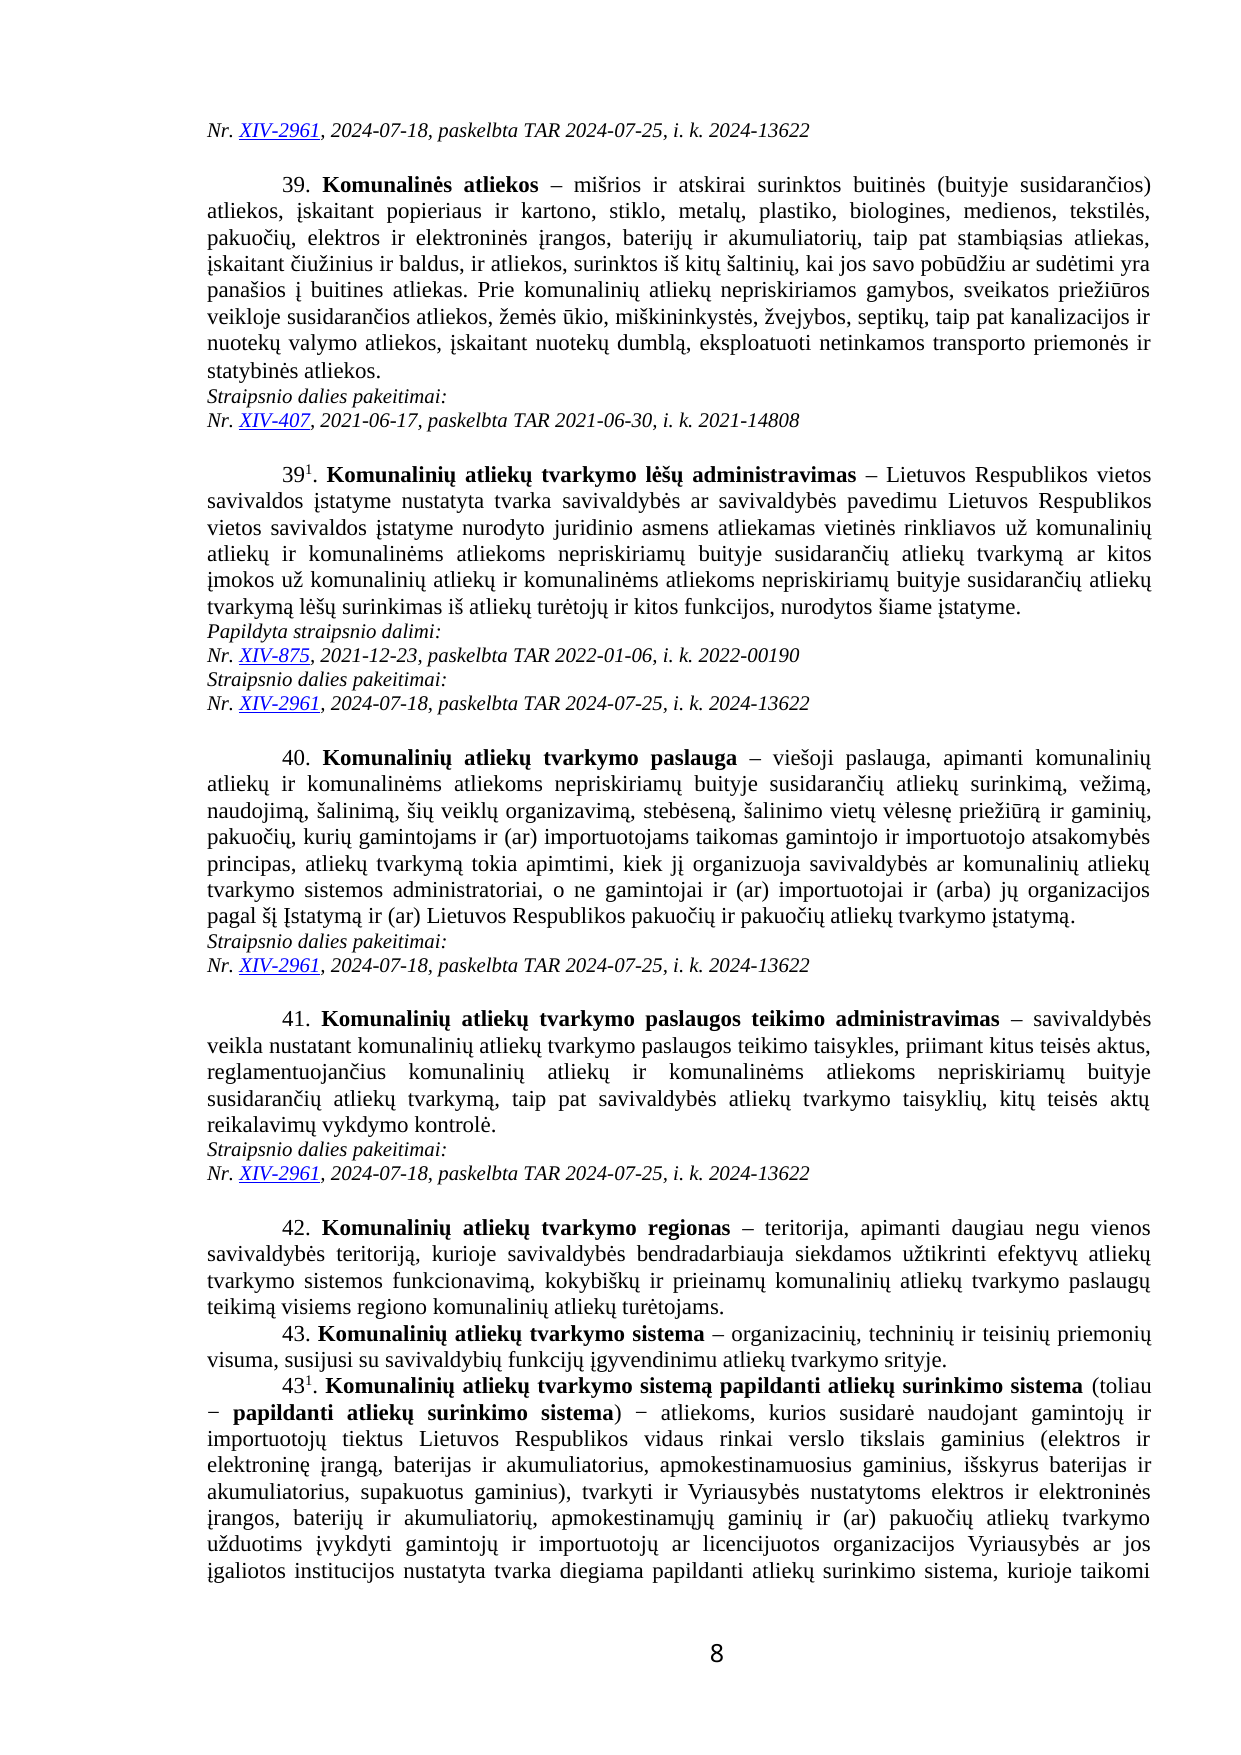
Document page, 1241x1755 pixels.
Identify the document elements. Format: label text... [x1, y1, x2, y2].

text Nr. XIV-2961, 2024-07-18, paskelbta TAR 2024-07-25, i. k. 2024-13622 [207, 118, 1152, 142]
text Straipsnio dalies pakeitimai: [207, 667, 1152, 691]
text 431. Komunalinių atliekų tvarkymo sistemą papildanti atliekų surinkimo sistema (toliau − papildanti atliekų surinkimo sistema) − atliekoms, kurios susidarė naudojant gamintojų ir importuotojų tiektus Lietuvos Respublikos vidaus rinkai verslo tikslais gaminius (elektros ir elektroninę įrangą, baterijas ir akumuliatorius, apmokestinamuosius gaminius, išskyrus baterijas ir akumuliatorius, supakuotus gaminius), tvarkyti ir Vyriausybės nustatytoms elektros ir elektroninės įrangos, baterijų ir akumuliatorių, apmokestinamųjų gaminių ir (ar) pakuočių atliekų tvarkymo užduotims įvykdyti gamintojų ir importuotojų ar licencijuotos organizacijos Vyriausybės ar jos įgaliotos institucijos nustatyta tvarka diegiama papildanti atliekų surinkimo sistema, kurioje taikomi [207, 1372, 1152, 1583]
text Nr. XIV-2961, 2024-07-18, paskelbta TAR 2024-07-25, i. k. 2024-13622 [207, 1161, 1152, 1185]
text Nr. XIV-407, 2021-06-17, paskelbta TAR 2021-06-30, i. k. 2021-14808 [207, 408, 1152, 432]
text 39. Komunalinės atliekos – mišrios ir atskirai surinktos buitinės (buityje susidarančios) atliekos, įskaitant popieriaus ir kartono, stiklo, metalų, plastiko, biologines, medienos, tekstilės, pakuočių, elektros ir elektroninės įrangos, baterijų ir akumuliatorių, taip pat stambiąsias atliekas, įskaitant čiužinius ir baldus, ir atliekos, surinktos iš kitų šaltinių, kai jos savo pobūdžiu ar sudėtimi yra panašios į buitines atliekas. Prie komunalinių atliekų nepriskiriamos gamybos, sveikatos priežiūros veikloje susidarančios atliekos, žemės ūkio, miškininkystės, žvejybos, septikų, taip pat kanalizacijos ir nuotekų valymo atliekos, įskaitant nuotekų dumblą, eksploatuoti netinkamos transporto priemonės ir statybinės atliekos. [207, 171, 1152, 384]
text Papildyta straipsnio dalimi: [207, 619, 1152, 643]
text 391. Komunalinių atliekų tvarkymo lėšų administravimas – Lietuvos Respublikos vietos savivaldos įstatyme nustatyta tvarka savivaldybės ar savivaldybės pavedimu Lietuvos Respublikos vietos savivaldos įstatyme nurodyto juridinio asmens atliekamas vietinės rinkliavos už komunalinių atliekų ir komunalinėms atliekoms nepriskiriamų buityje susidarančių atliekų tvarkymą ar kitos įmokos už komunalinių atliekų ir komunalinėms atliekoms nepriskiriamų buityje susidarančių atliekų tvarkymą lėšų surinkimas iš atliekų turėtojų ir kitos funkcijos, nurodytos šiame įstatyme. [207, 461, 1152, 619]
text 41. Komunalinių atliekų tvarkymo paslaugos teikimo administravimas – savivaldybės veikla nustatant komunalinių atliekų tvarkymo paslaugos teikimo taisykles, priimant kitus teisės aktus, reglamentuojančius komunalinių atliekų ir komunalinėms atliekoms nepriskiriamų buityje susidarančių atliekų tvarkymą, taip pat savivaldybės atliekų tvarkymo taisyklių, kitų teisės aktų reikalavimų vykdymo kontrolė. [207, 1006, 1152, 1137]
text 43. Komunalinių atliekų tvarkymo sistema – organizacinių, techninių ir teisinių priemonių visuma, susijusi su savivaldybių funkcijų įgyvendinimu atliekų tvarkymo srityje. [207, 1319, 1152, 1372]
text Straipsnio dalies pakeitimai: [207, 1137, 1152, 1161]
text Straipsnio dalies pakeitimai: [207, 384, 1152, 408]
text 40. Komunalinių atliekų tvarkymo paslauga – viešoji paslauga, apimanti komunalinių atliekų ir komunalinėms atliekoms nepriskiriamų buityje susidarančių atliekų surinkimą, vežimą, naudojimą, šalinimą, šių veiklų organizavimą, stebėseną, šalinimo vietų vėlesnę priežiūrą ir gaminių, pakuočių, kurių gamintojams ir (ar) importuotojams taikomas gamintojo ir importuotojo atsakomybės principas, atliekų tvarkymą tokia apimtimi, kiek jį organizuoja savivaldybės ar komunalinių atliekų tvarkymo sistemos administratoriai, o ne gamintojai ir (ar) importuotojai ir (arba) jų organizacijos pagal šį Įstatymą ir (ar) Lietuvos Respublikos pakuočių ir pakuočių atliekų tvarkymo įstatymą. [207, 744, 1152, 929]
text Nr. XIV-875, 2021-12-23, paskelbta TAR 2022-01-06, i. k. 2022-00190 [207, 643, 1152, 667]
text 42. Komunalinių atliekų tvarkymo regionas – teritorija, apimanti daugiau negu vienos savivaldybės teritoriją, kurioje savivaldybės bendradarbiauja siekdamos užtikrinti efektyvų atliekų tvarkymo sistemos funkcionavimą, kokybiškų ir prieinamų komunalinių atliekų tvarkymo paslaugų teikimą visiems regiono komunalinių atliekų turėtojams. [207, 1214, 1152, 1319]
text Nr. XIV-2961, 2024-07-18, paskelbta TAR 2024-07-25, i. k. 2024-13622 [207, 691, 1152, 715]
text Nr. XIV-2961, 2024-07-18, paskelbta TAR 2024-07-25, i. k. 2024-13622 [207, 953, 1152, 977]
text Straipsnio dalies pakeitimai: [207, 929, 1152, 953]
